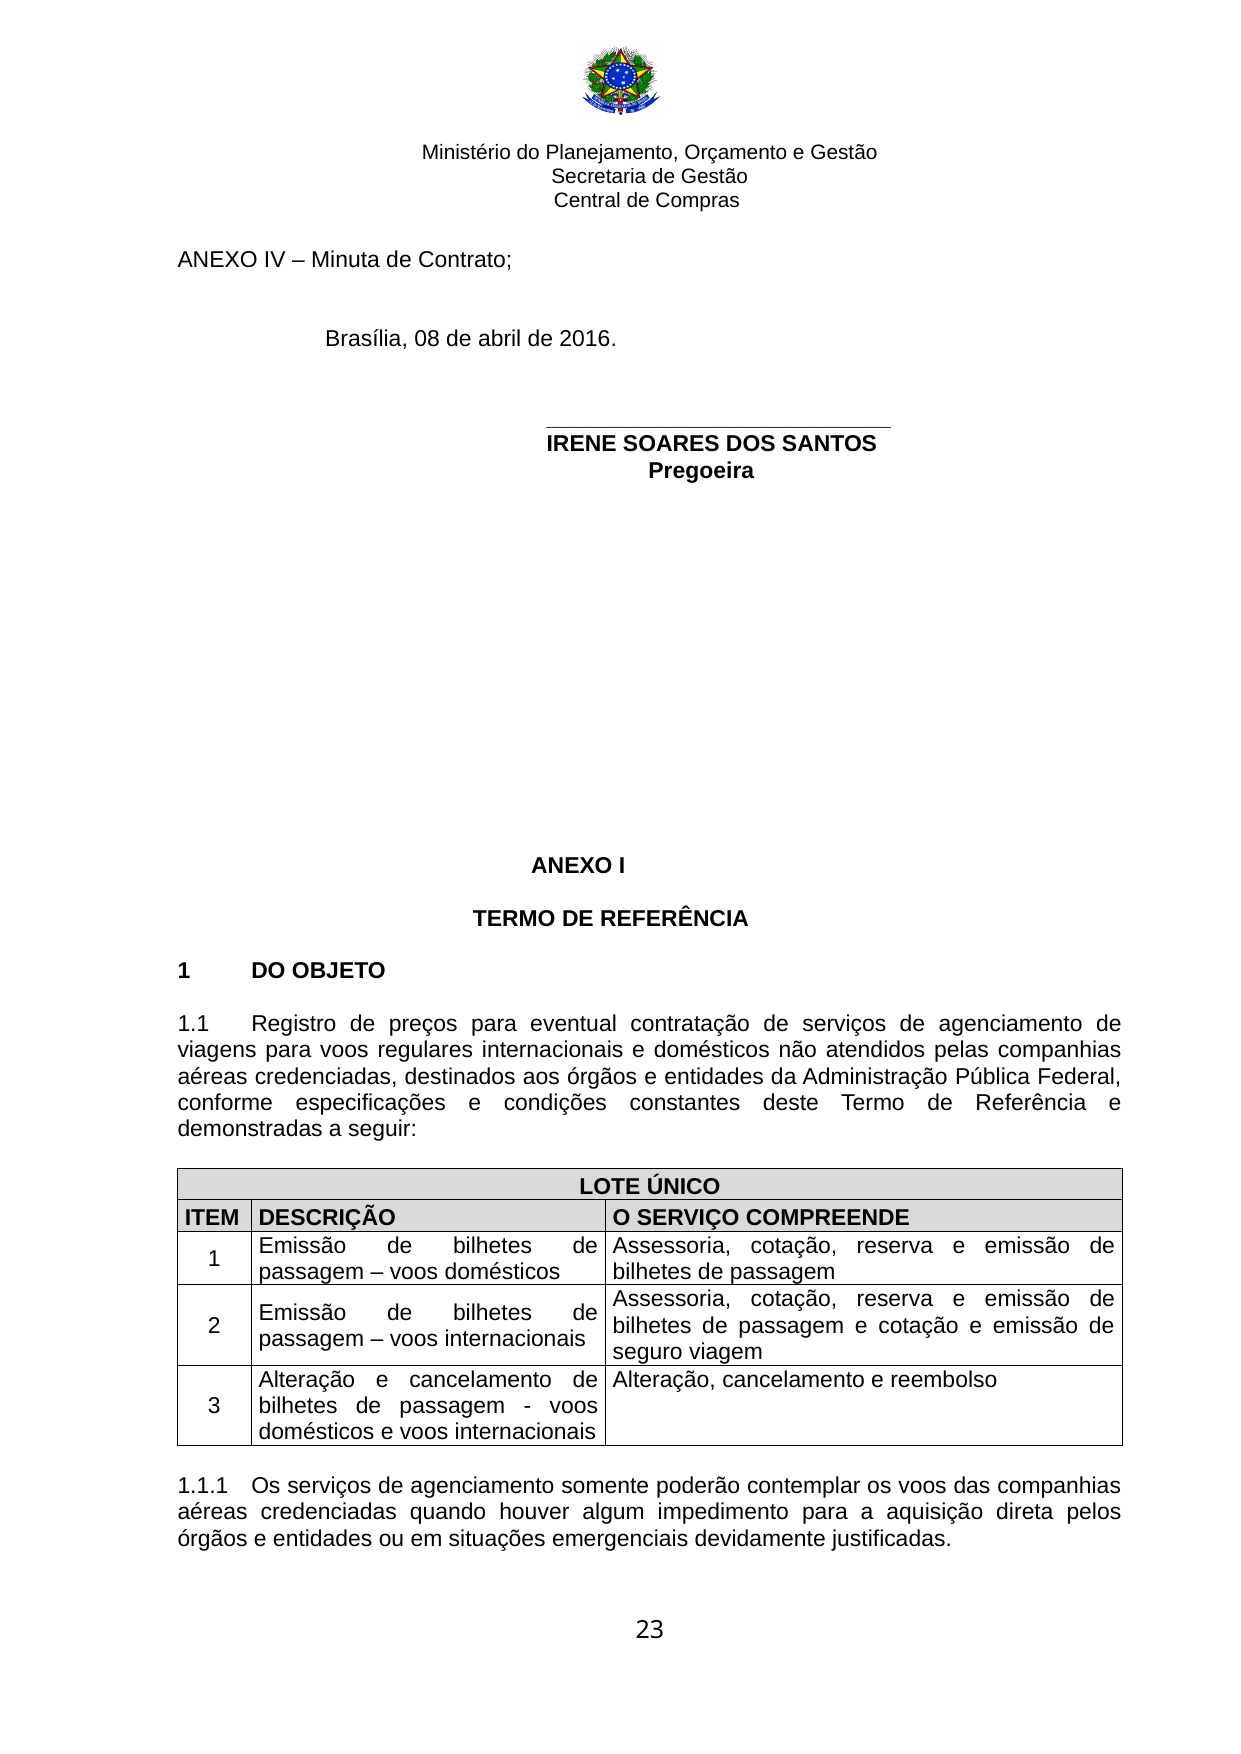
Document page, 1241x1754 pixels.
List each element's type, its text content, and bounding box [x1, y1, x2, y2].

table_cell ITEM [178, 1200, 251, 1231]
table_cell O SERVIÇO COMPREENDE [606, 1200, 1122, 1231]
text ANEXO I [473, 852, 1122, 878]
text 1.1 Registro de preços para eventual contratação de serviços de agenciamento de viagens para voos regulares internacionais e domésticos não atendidos pelas companhias aéreas credenciadas, destinados aos órgãos e entidades da Administração Pública Federal, conforme especificações e condições constantes deste Termo de Referência e demonstradas a seguir: [177, 1010, 1122, 1142]
table_cell Emissão de bilhetes de passagem – voos internacionais [252, 1285, 605, 1364]
table_cell 2 [178, 1285, 251, 1364]
table_cell Assessoria, cotação, reserva e emissão de bilhetes de passagem e cotação e emissão de seguro viagem [606, 1285, 1122, 1364]
table_cell 1 [178, 1232, 251, 1284]
table_header LOTE ÚNICO [178, 1169, 1122, 1199]
text ANEXO IV – Minuta de Contrato; [177, 246, 1124, 272]
table_cell Assessoria, cotação, reserva e emissão de bilhetes de passagem [606, 1232, 1122, 1284]
text IRENE SOARES DOS SANTOS [473, 430, 1124, 457]
table_cell Emissão de bilhetes de passagem – voos domésticos [252, 1232, 605, 1284]
text Brasília, 08 de abril de 2016. [251, 325, 1124, 351]
table_cell Alteração e cancelamento de bilhetes de passagem - voos domésticos e voos internacionais [252, 1366, 605, 1444]
picture [578, 44, 662, 116]
table_cell Alteração, cancelamento e reembolso [606, 1366, 1122, 1444]
text 1.1.1 Os serviços de agenciamento somente poderão contemplar os voos das companhias aéreas credenciadas quando houver algum impedimento para a aquisição direta pelos órgãos e entidades ou em situações emergenciais devidamente justificadas. [177, 1472, 1122, 1551]
text 1 DO OBJETO [177, 957, 1122, 984]
text ___________________________ [177, 404, 1124, 430]
text TERMO DE REFERÊNCIA [473, 904, 1122, 931]
text Pregoeira [473, 457, 1124, 483]
table_cell DESCRIÇÃO [252, 1200, 605, 1231]
table_cell 3 [178, 1366, 251, 1444]
